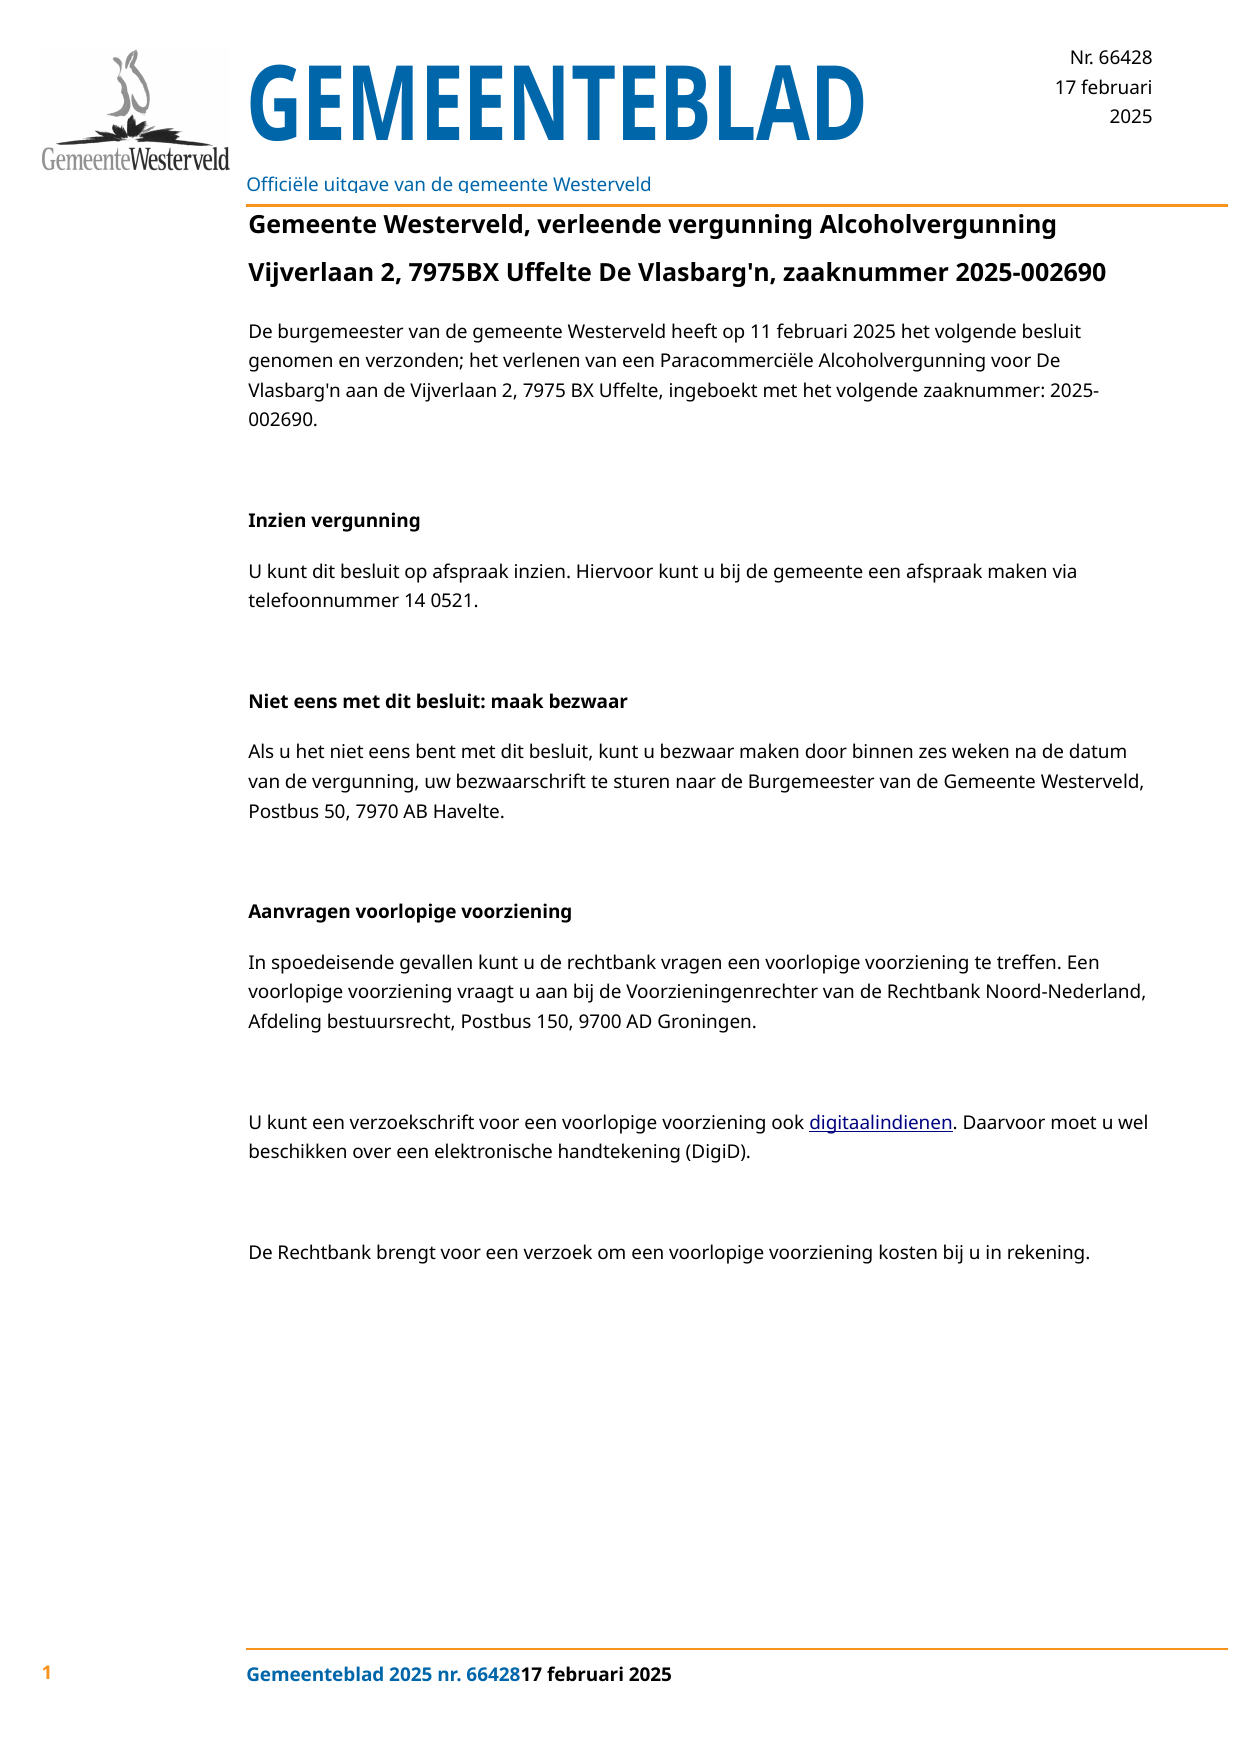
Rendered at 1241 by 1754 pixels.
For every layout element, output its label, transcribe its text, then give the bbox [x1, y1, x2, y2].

text Inzien vergunning [248, 507, 1152, 533]
text U kunt een verzoekschrift voor een voorlopige voorziening ook digitaalindienen. Daarvoor moet u wel beschikken over een elektronische handtekening (DigiD). [248, 1109, 1152, 1164]
text Gemeente Westerveld, verleende vergunning Alcoholvergunning Vijverlaan 2, 7975BX Uffelte De Vlasbarg'n, zaaknummer 2025-002690 [248, 207, 1152, 288]
text Als u het niet eens bent met dit besluit, kunt u bezwaar maken door binnen zes weken na de datum van de vergunning, uw bezwaarschrift te sturen naar de Burgemeester van de Gemeente Westerveld, Postbus 50, 7970 AB Havelte. [248, 739, 1152, 824]
text U kunt dit besluit op afspraak inzien. Hiervoor kunt u bij de gemeente een afspraak maken via telefoonnummer 14 0521. [248, 558, 1152, 613]
text De burgemeester van de gemeente Westerveld heeft op 11 februari 2025 het volgende besluit genomen en verzonden; het verlenen van een Paracommerciële Alcoholvergunning voor De Vlasbarg'n aan de Vijverlaan 2, 7975 BX Uffelte, ingeboekt met het volgende zaaknummer: 2025-002690. [248, 318, 1152, 432]
text Aanvragen voorlopige voorziening [248, 899, 1152, 924]
text De Rechtbank brengt voor een verzoek om een voorlopige voorziening kosten bij u in rekening. [248, 1239, 1152, 1265]
picture [41, 47, 231, 172]
text Niet eens met dit besluit: maak bezwaar [248, 688, 1152, 714]
text In spoedeisende gevallen kunt u de rechtbank vragen een voorlopige voorziening te treffen. Een voorlopige voorziening vraagt u aan bij de Voorzieningenrechter van de Rechtbank Noord-Nederland, Afdeling bestuursrecht, Postbus 150, 9700 AD Groningen. [248, 949, 1152, 1034]
